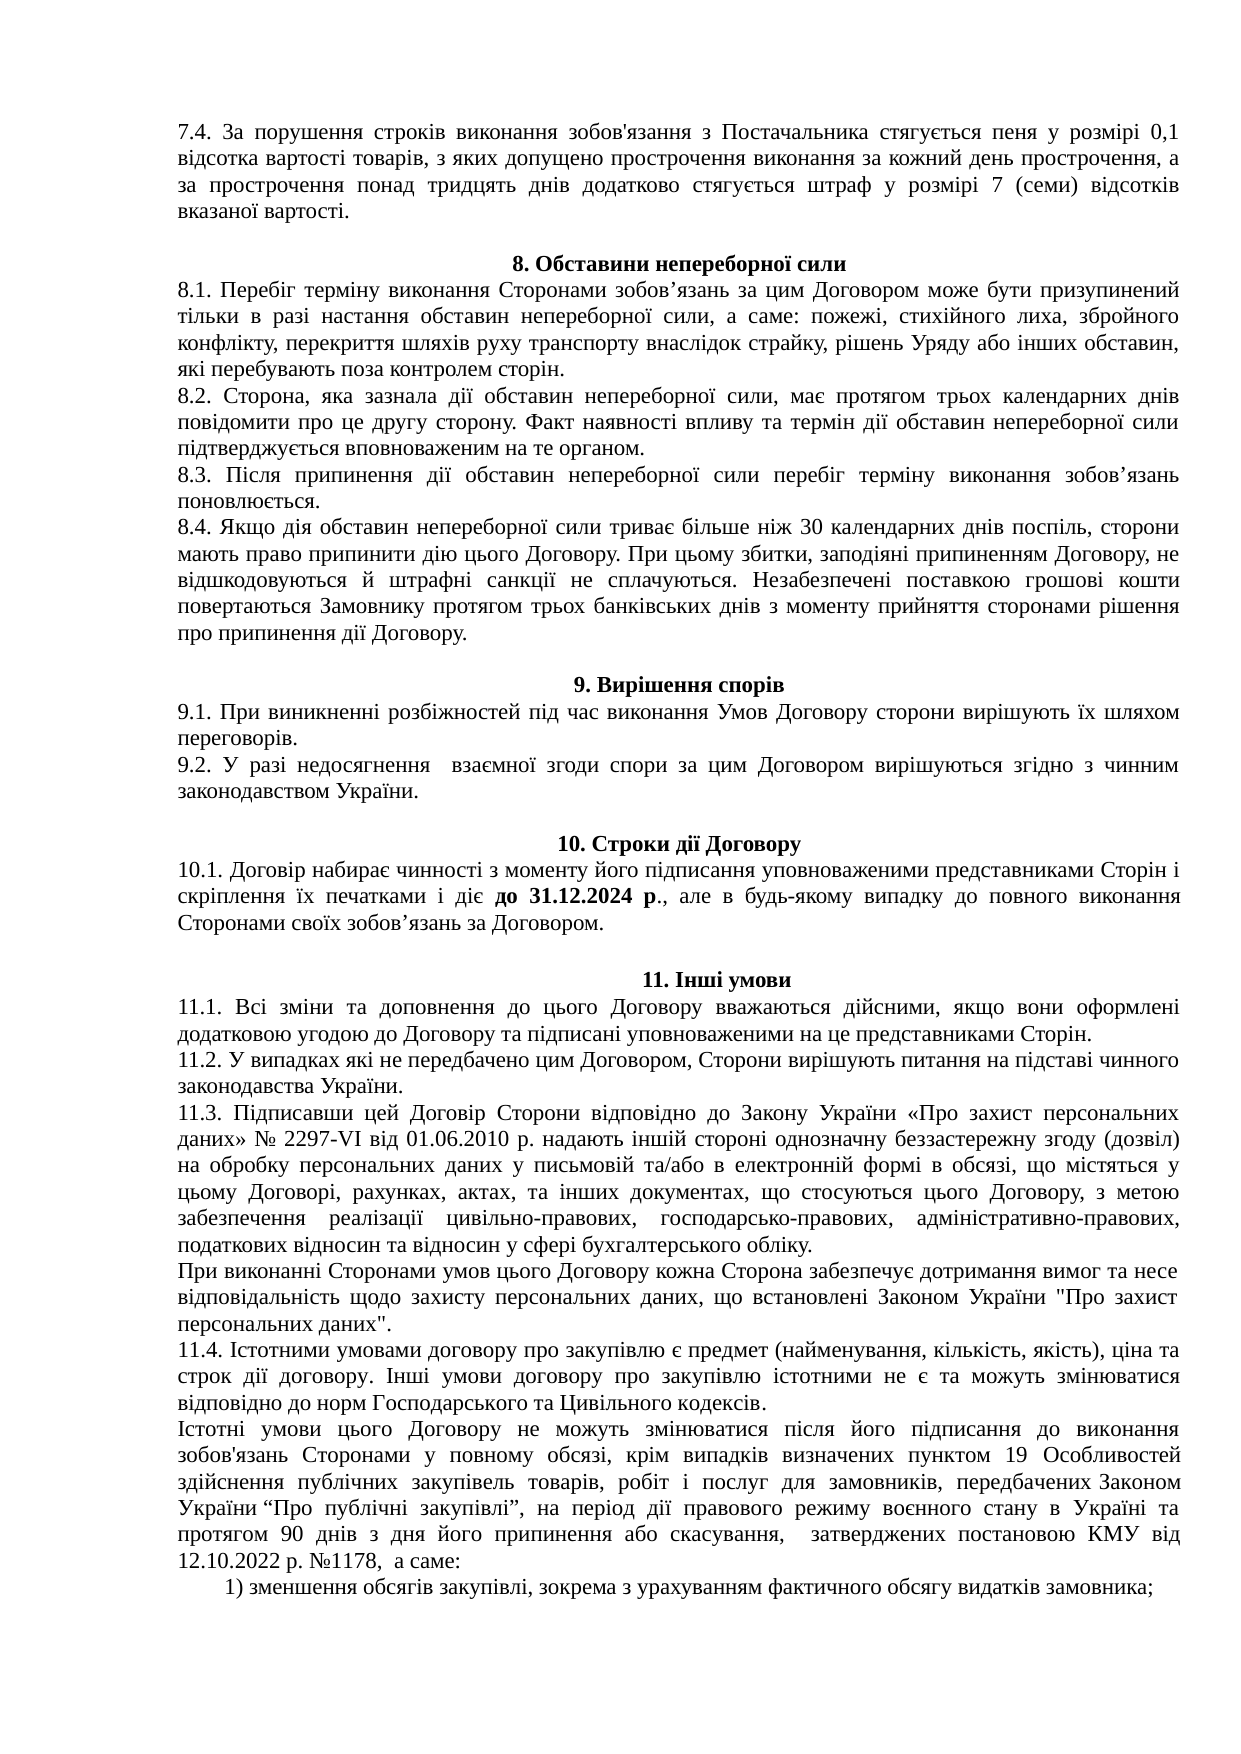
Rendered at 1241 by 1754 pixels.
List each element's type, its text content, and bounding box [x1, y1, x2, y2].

text 1) зменшення обсягів закупівлі, зокрема з урахуванням фактичного обсягу видатків замовника; [177, 1573, 1181, 1599]
text При виконанні Сторонами умов цього Договору кожна Сторона забезпечує дотримання вимог та несе відповідальність щодо захисту персональних даних, що встановлені Законом України "Про захист персональних даних". [177, 1257, 1179, 1336]
text 9.2. У разі недосягнення взаємної згоди спори за цим Договором вирішуються згідно з чинним законодавством України. [177, 751, 1181, 803]
text 7.4. 3а порушення строків виконання зобов'язання з Постачальника стягується пеня у розмірі 0,1 відсотка вартості товарів, з яких допущено прострочення виконання за кожний день прострочення, а за прострочення понад тридцять днів додатково стягується штраф у розмірі 7 (семи) відсотків вказаної вартості. [177, 118, 1181, 223]
text 8.2. Сторона, яка зазнала дії обставин непереборної сили, має протягом трьох календарних днів повідомити про це другу сторону. Факт наявності впливу та термін дії обставин непереборної сили підтверджується вповноваженим на те органом. [177, 382, 1181, 461]
text 11. Інші умови [177, 964, 1181, 993]
text 10.1. Договір набирає чинності з моменту його підписання уповноваженими представниками Сторін і скріплення їх печатками і діє до 31.12.2024 р., але в будь-якому випадку до повного виконання Сторонами своїх зобов’язань за Договором. [177, 856, 1181, 935]
text 11.3. Підписавши цей Договір Сторони відповідно до Закону України «Про захист персональних даних» № 2297-VІ від 01.06.2010 р. надають іншій стороні однозначну беззастережну згоду (дозвіл) на обробку персональних даних у письмовій та/або в електронній формі в обсязі, що містяться у цьому Договорі, рахунках, актах, та інших документах, що стосуються цього Договору, з метою забезпечення реалізації цивільно-правових, господарсько-правових, адміністративно-правових, податкових відносин та відносин у сфері бухгалтерського обліку. [177, 1099, 1181, 1257]
text 8. Обставини непереборної сили [177, 250, 1181, 276]
text 8.4. Якщо дія обставин непереборної сили триває більше ніж 30 календарних днів поспіль, сторони мають право припинити дію цього Договору. При цьому збитки, заподіяні припиненням Договору, не відшкодовуються й штрафні санкції не сплачуються. Незабезпечені поставкою грошові кошти повертаються Замовнику протягом трьох банківських днів з моменту прийняття сторонами рішення про припинення дії Договору. [177, 513, 1181, 645]
text 8.1. Перебіг терміну виконання Сторонами зобов’язань за цим Договором може бути призупинений тільки в разі настання обставин непереборної сили, а саме: пожежі, стихійного лиха, збройного конфлікту, перекриття шляхів руху транспорту внаслідок страйку, рішень Уряду або інших обставин, які перебувають поза контролем сторін. [177, 276, 1181, 382]
text 9. Вирішення спорів [177, 672, 1181, 698]
text 11.2. У випадках які не передбачено цим Договором, Сторони вирішують питання на підставі чинного законодавства України. [177, 1046, 1181, 1099]
text Істотні умови цього Договору не можуть змінюватися після його підписання до виконання зобов'язань Сторонами у повному обсязі, крім випадків визначених пунктом 19 Особливостей здійснення публічних закупівель товарів, робіт і послуг для замовників, передбачених Законом України “Про публічні закупівлі”, на період дії правового режиму воєнного стану в Україні та протягом 90 днів з дня його припинення або скасування, затверджених постановою КМУ від 12.10.2022 р. №1178, а саме: [177, 1415, 1181, 1573]
text 10. Строки дії Договору [177, 830, 1181, 856]
text 9.1. При виникненні розбіжностей під час виконання Умов Договору сторони вирішують їх шляхом переговорів. [177, 698, 1181, 751]
text 11.1. Всі зміни та доповнення до цього Договору вважаються дійсними, якщо вони оформлені додатковою угодою до Договору та підписані уповноваженими на це представниками Сторін. [177, 993, 1181, 1046]
text 8.3. Після припинення дії обставин непереборної сили перебіг терміну виконання зобов’язань поновлюється. [177, 461, 1181, 513]
text 11.4. Істотними умовами договору про закупівлю є предмет (найменування, кількість, якість), ціна та строк дії договору. Інші умови договору про закупівлю істотними не є та можуть змінюватися відповідно до норм Господарського та Цивільного кодексів. [177, 1336, 1181, 1415]
